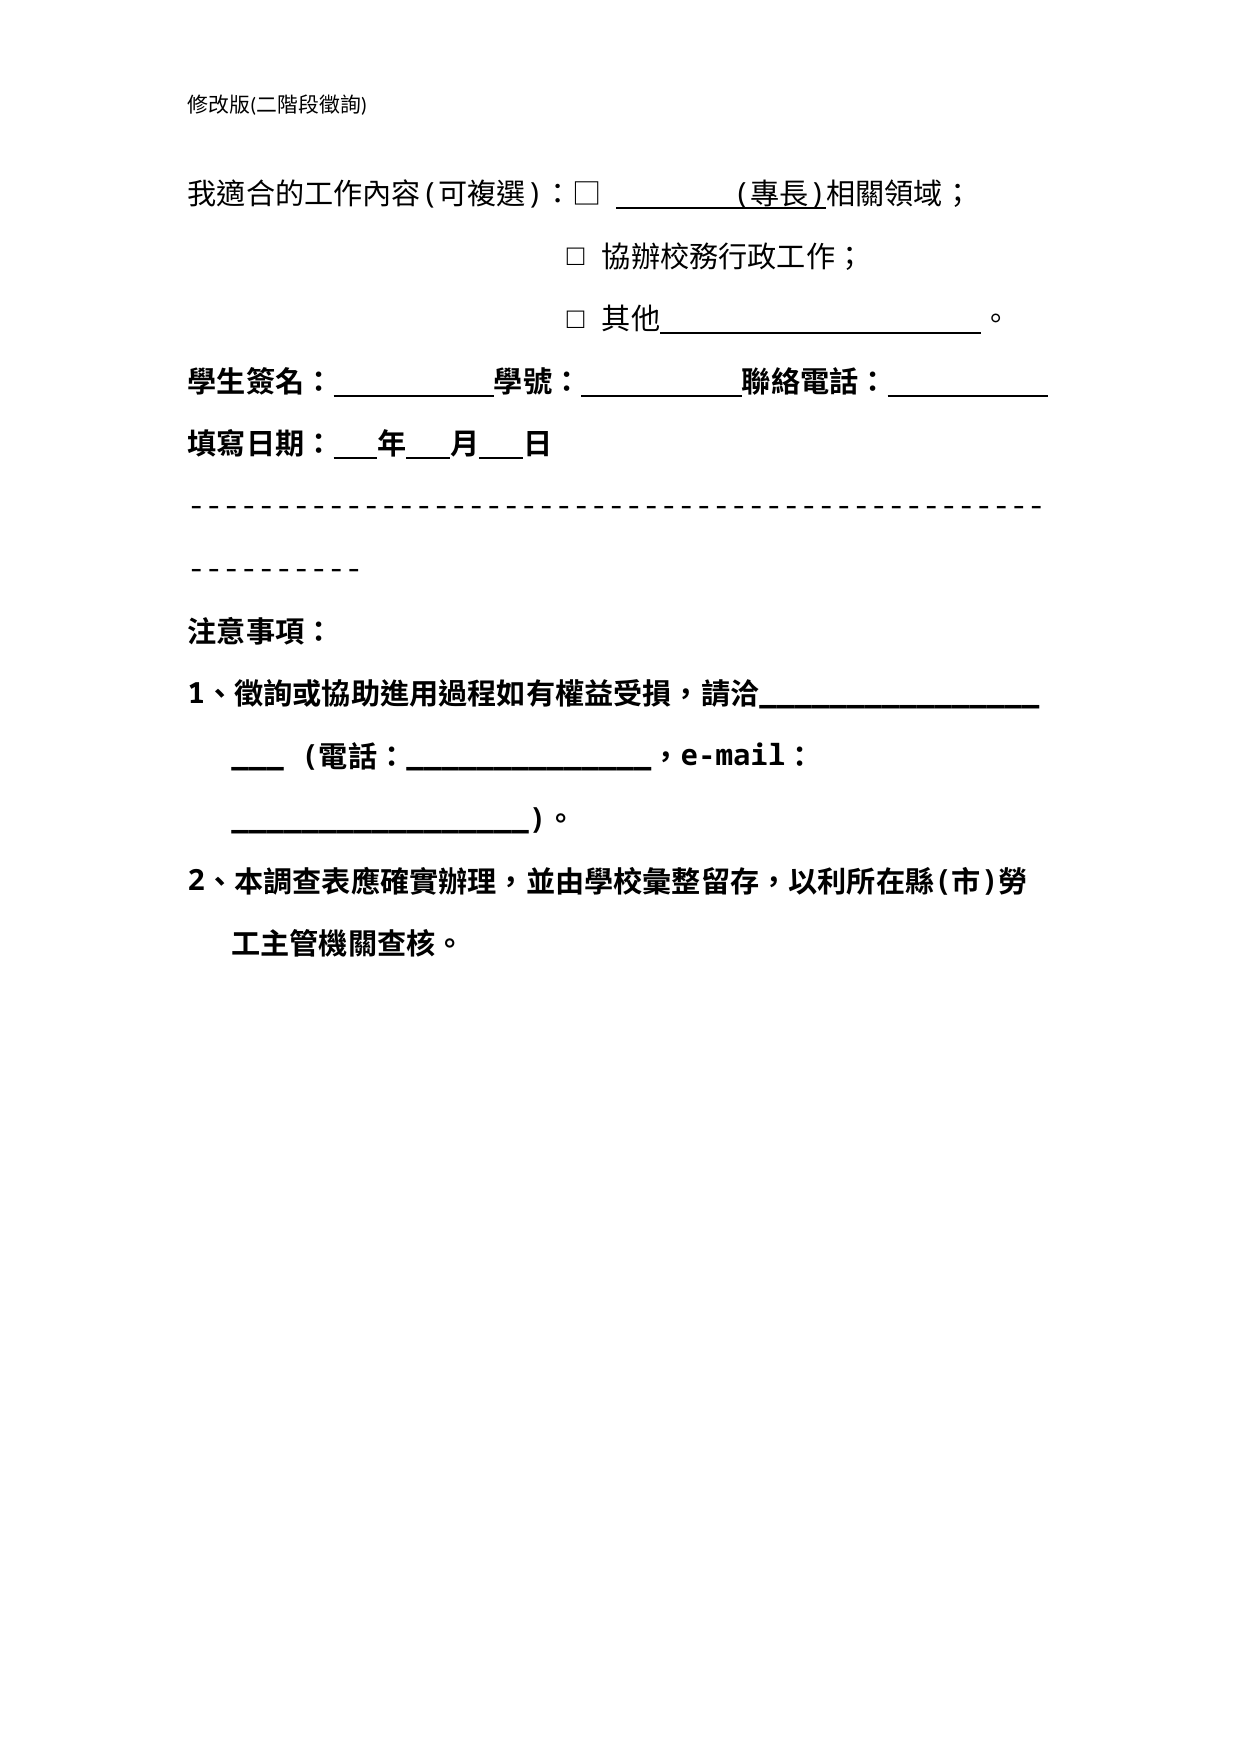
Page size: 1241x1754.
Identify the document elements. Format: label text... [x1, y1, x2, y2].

text 我適合的工作內容(可複選)：□ (專長)相關領域； [187, 150, 1053, 213]
text 填寫日期： 年 月 日 [187, 400, 1053, 463]
text 學生簽名： 學號： 聯絡電話： [187, 338, 1053, 400]
text 1、徵詢或協助進用過程如有權益受損，請洽___________________ (電話：______________，e-mail：_________________)。 [187, 650, 1053, 838]
text □ 其他 。 [187, 275, 1053, 338]
text □ 協辦校務行政工作； [187, 213, 1053, 275]
text 2、本調查表應確實辦理，並由學校彙整留存，以利所在縣(市)勞工主管機關查核。 [187, 838, 1053, 963]
text ----------------------------------------------------------- [187, 463, 1053, 588]
text 注意事項： [187, 588, 1053, 650]
